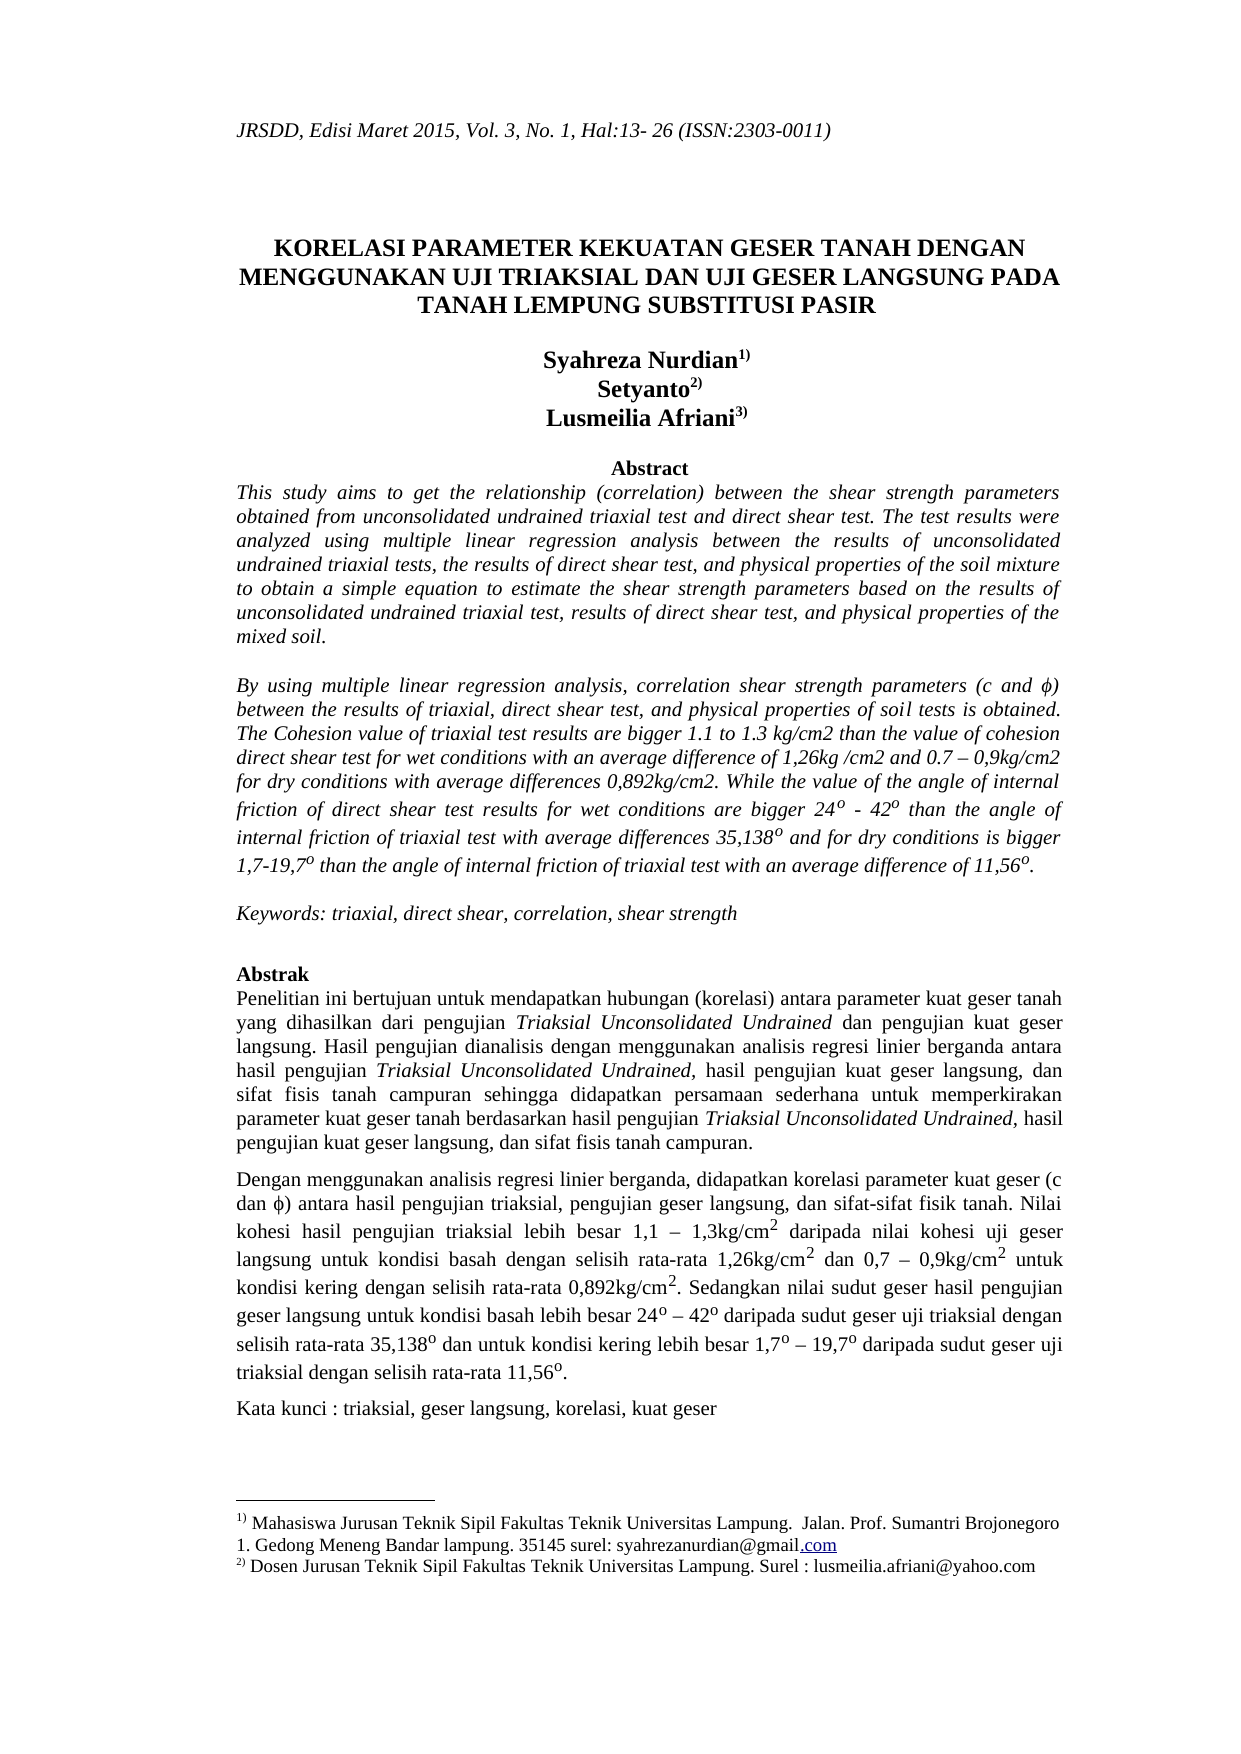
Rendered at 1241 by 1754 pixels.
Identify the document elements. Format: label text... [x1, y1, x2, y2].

text Lusmeilia Afriani3) [236, 403, 1063, 432]
text Abstrak [236, 962, 1063, 986]
text Abstract [236, 456, 1063, 480]
text Penelitian ini bertujuan untuk mendapatkan hubungan (korelasi) antara parameter kuat geser tanah yang dihasilkan dari pengujian Triaksial Unconsolidated Undrained dan pengujian kuat geser langsung. Hasil pengujian dianalisis dengan menggunakan analisis regresi linier berganda antara hasil pengujian Triaksial Unconsolidated Undrained, hasil pengujian kuat geser langsung, dan sifat fisis tanah campuran sehingga didapatkan persamaan sederhana untuk memperkirakan parameter kuat geser tanah berdasarkan hasil pengujian Triaksial Unconsolidated Undrained, hasil pengujian kuat geser langsung, dan sifat fisis tanah campuran. [236, 986, 1063, 1154]
text Dengan menggunakan analisis regresi linier berganda, didapatkan korelasi parameter kuat geser (c dan ϕ) antara hasil pengujian triaksial, pengujian geser langsung, dan sifat-sifat fisik tanah. Nilai kohesi hasil pengujian triaksial lebih besar 1,1 – 1,3kg/cm2 daripada nilai kohesi uji geser langsung untuk kondisi basah dengan selisih rata-rata 1,26kg/cm2 dan 0,7 – 0,9kg/cm2 untuk kondisi kering dengan selisih rata-rata 0,892kg/cm2. Sedangkan nilai sudut geser hasil pengujian geser langsung untuk kondisi basah lebih besar 24o – 42o daripada sudut geser uji triaksial dengan selisih rata-rata 35,138o dan untuk kondisi kering lebih besar 1,7o – 19,7o daripada sudut geser uji triaksial dengan selisih rata-rata 11,56o. [236, 1167, 1063, 1384]
text Kata kunci : triaksial, geser langsung, korelasi, kuat geser [236, 1396, 1063, 1420]
text Syahreza Nurdian1) [236, 346, 1063, 374]
text Keywords: triaxial, direct shear, correlation, shear strength [236, 901, 1063, 925]
text By using multiple linear regression analysis, correlation shear strength parameters (c and ϕ) between the results of triaxial, direct shear test, and physical properties of soil tests is obtained. The Cohesion value of triaxial test results are bigger 1.1 to 1.3 kg/cm2 than the value of cohesion direct shear test for wet conditions with an average difference of 1,26kg /cm2 and 0.7 – 0,9kg/cm2 for dry conditions with average differences 0,892kg/cm2. While the value of the angle of internal friction of direct shear test results for wet conditions are bigger 24o - 42o than the angle of internal friction of triaxial test with average differences 35,138o and for dry conditions is bigger 1,7-19,7o than the angle of internal friction of triaxial test with an average difference of 11,56o. [236, 672, 1063, 877]
text This study aims to get the relationship (correlation) between the shear strength parameters obtained from unconsolidated undrained triaxial test and direct shear test. The test results were analyzed using multiple linear regression analysis between the results of unconsolidated undrained triaxial tests, the results of direct shear test, and physical properties of the soil mixture to obtain a simple equation to estimate the shear strength parameters based on the results of unconsolidated undrained triaxial test, results of direct shear test, and physical properties of the mixed soil. [236, 480, 1063, 648]
text KORELASI PARAMETER KEKUATAN GESER TANAH DENGAN MENGGUNAKAN UJI TRIAKSIAL DAN UJI GESER LANGSUNG PADA TANAH LEMPUNG SUBSTITUSI PASIR [236, 233, 1063, 319]
text Setyanto2) [236, 374, 1063, 403]
